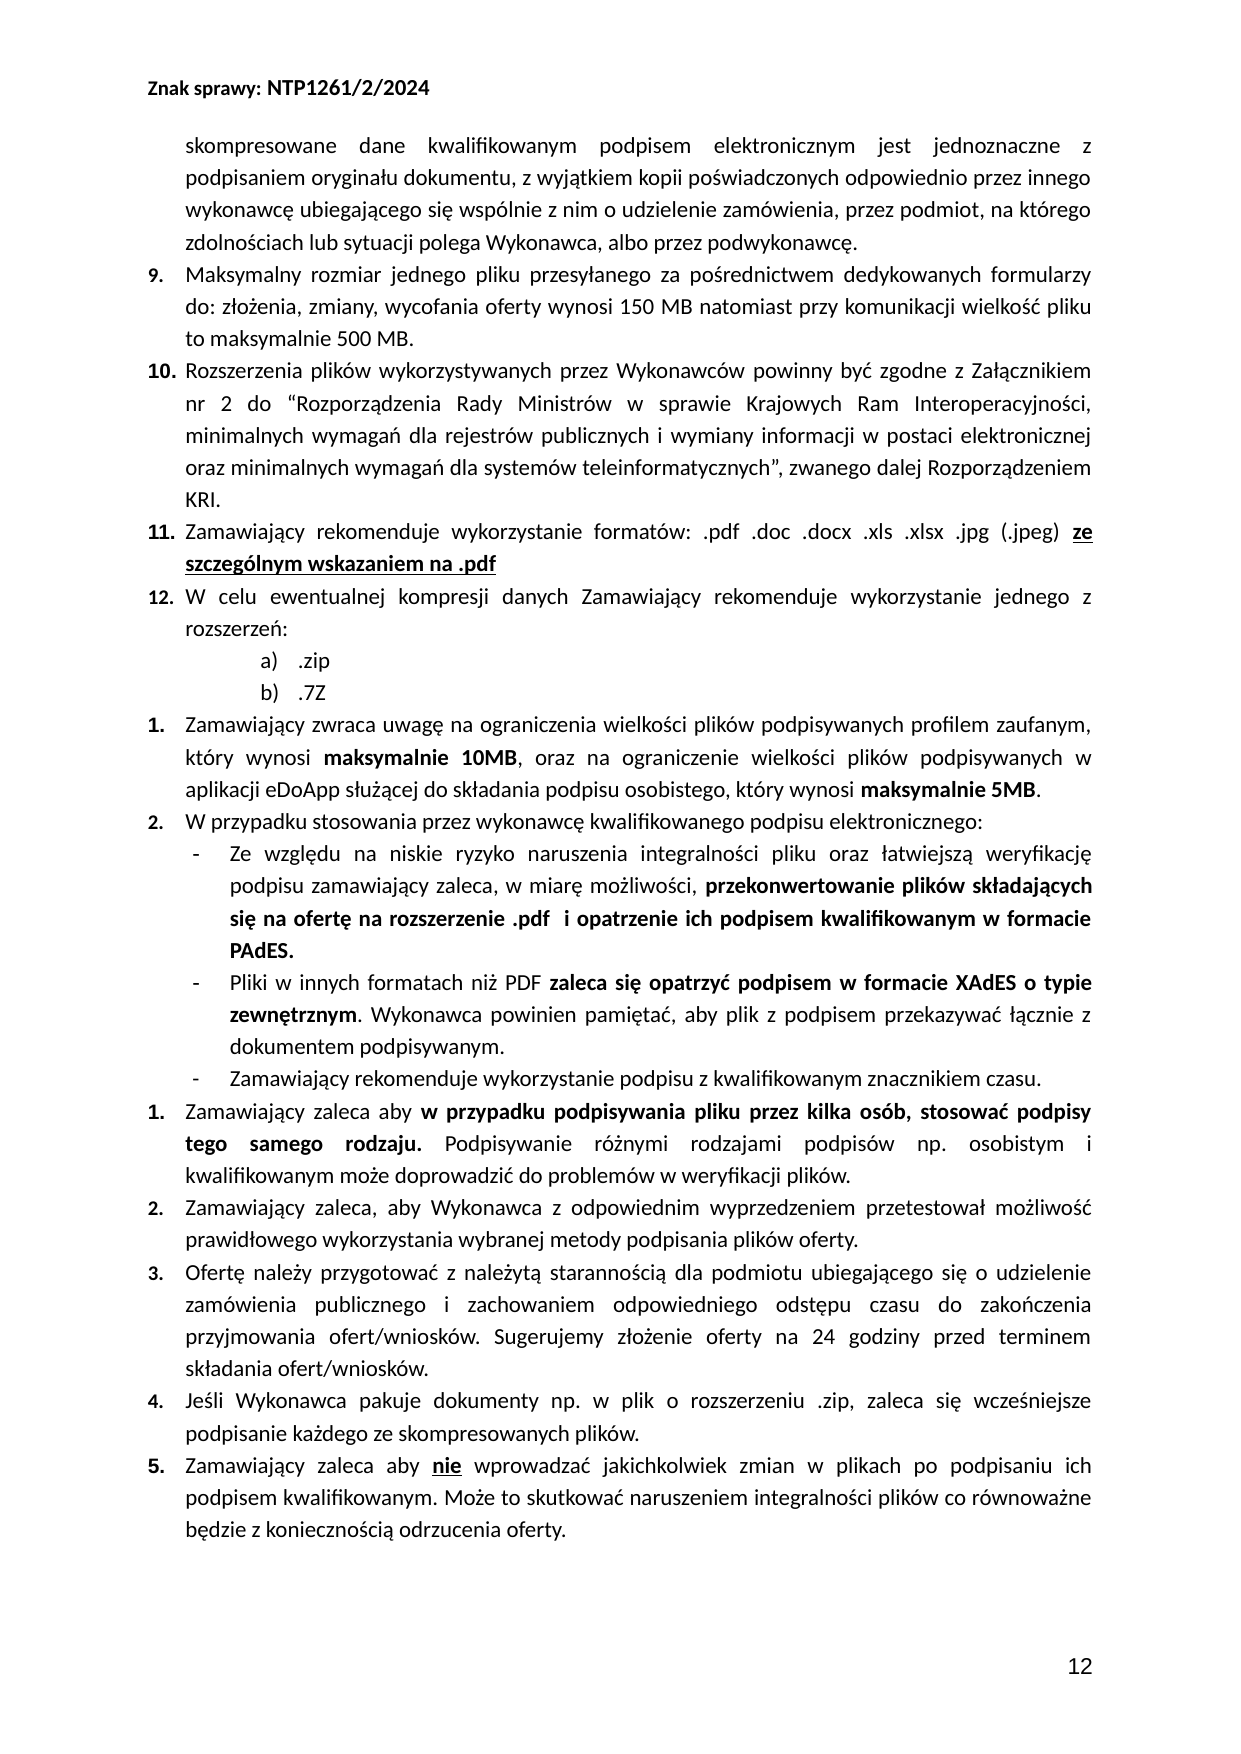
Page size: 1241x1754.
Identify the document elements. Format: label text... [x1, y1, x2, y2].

list Zamawiający rekomenduje wykorzystanie podpisu z kwalifikowanym znacznikiem czasu. [192, 1064, 1093, 1093]
list W celu ewentualnej kompresji danych Zamawiający rekomenduje wykorzystanie jednego z rozszerzeń: [148, 582, 1093, 642]
list .7Z [260, 678, 1093, 706]
list .zip [260, 646, 1093, 674]
list Zamawiający rekomenduje wykorzystanie formatów: .pdf .doc .docx .xls .xlsx .jpg (.jpeg) ze szczególnym wskazaniem na .pdf [148, 517, 1093, 578]
list Ze względu na niskie ryzyko naruszenia integralności pliku oraz łatwiejszą weryfikację podpisu zamawiający zaleca, w miarę możliwości, przekonwertowanie plików składających się na ofertę na rozszerzenie .pdf i opatrzenie ich podpisem kwalifikowanym w formacie PAdES. [192, 839, 1093, 964]
list Zamawiający zaleca, aby Wykonawca z odpowiednim wyprzedzeniem przetestował możliwość prawidłowego wykorzystania wybranej metody podpisania plików oferty. [148, 1193, 1093, 1253]
list Jeśli Wykonawca pakuje dokumenty np. w plik o rozszerzeniu .zip, zaleca się wcześniejsze podpisanie każdego ze skompresowanych plików. [148, 1386, 1093, 1447]
list Zamawiający zaleca aby nie wprowadzać jakichkolwiek zmian w plikach po podpisaniu ich podpisem kwalifikowanym. Może to skutkować naruszeniem integralności plików co równoważne będzie z koniecznością odrzucenia oferty. [148, 1451, 1093, 1543]
list Rozszerzenia plików wykorzystywanych przez Wykonawców powinny być zgodne z Załącznikiem nr 2 do “Rozporządzenia Rady Ministrów w sprawie Krajowych Ram Interoperacyjności, minimalnych wymagań dla rejestrów publicznych i wymiany informacji w postaci elektronicznej oraz minimalnych wymagań dla systemów teleinformatycznych”, zwanego dalej Rozporządzeniem KRI. [148, 356, 1093, 513]
list Maksymalny rozmiar jednego pliku przesyłanego za pośrednictwem dedykowanych formularzy do: złożenia, zmiany, wycofania oferty wynosi 150 MB natomiast przy komunikacji wielkość pliku to maksymalnie 500 MB. [148, 260, 1093, 352]
list Ofertę należy przygotować z należytą starannością dla podmiotu ubiegającego się o udzielenie zamówienia publicznego i zachowaniem odpowiedniego odstępu czasu do zakończenia przyjmowania ofert/wniosków. Sugerujemy złożenie oferty na 24 godziny przed terminem składania ofert/wniosków. [148, 1258, 1093, 1382]
list Pliki w innych formatach niż PDF zaleca się opatrzyć podpisem w formacie XAdES o typie zewnętrznym. Wykonawca powinien pamiętać, aby plik z podpisem przekazywać łącznie z dokumentem podpisywanym. [192, 968, 1093, 1060]
list Zamawiający zaleca aby w przypadku podpisywania pliku przez kilka osób, stosować podpisy tego samego rodzaju. Podpisywanie różnymi rodzajami podpisów np. osobistym i kwalifikowanym może doprowadzić do problemów w weryfikacji plików. [148, 1097, 1093, 1189]
list W przypadku stosowania przez wykonawcę kwalifikowanego podpisu elektronicznego: [148, 807, 1093, 835]
list Zamawiający zwraca uwagę na ograniczenia wielkości plików podpisywanych profilem zaufanym, który wynosi maksymalnie 10MB, oraz na ograniczenie wielkości plików podpisywanych w aplikacji eDoApp służącej do składania podpisu osobistego, który wynosi maksymalnie 5MB. [148, 711, 1093, 803]
list skompresowane dane kwalifikowanym podpisem elektronicznym jest jednoznaczne z podpisaniem oryginału dokumentu, z wyjątkiem kopii poświadczonych odpowiednio przez innego wykonawcę ubiegającego się wspólnie z nim o udzielenie zamówienia, przez podmiot, na którego zdolnościach lub sytuacji polega Wykonawca, albo przez podwykonawcę. [148, 131, 1093, 256]
